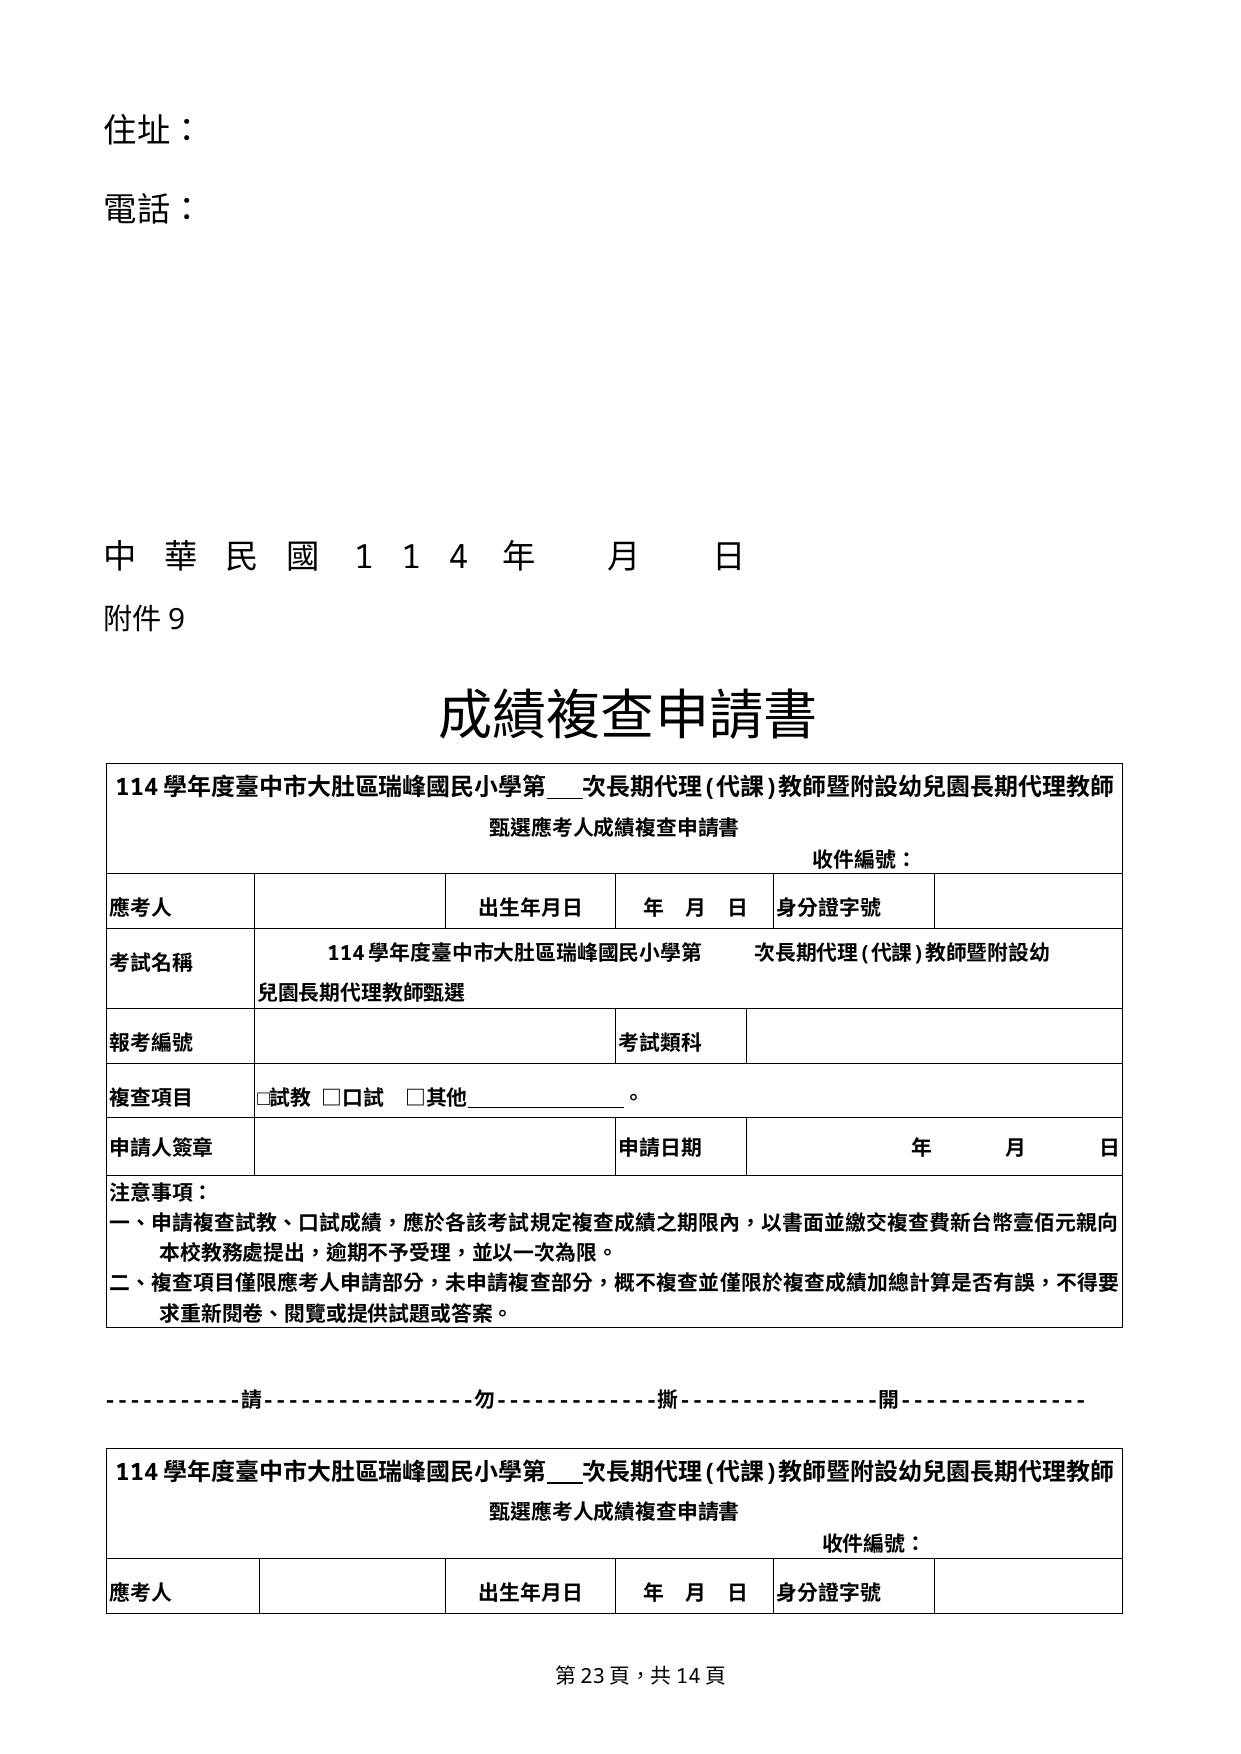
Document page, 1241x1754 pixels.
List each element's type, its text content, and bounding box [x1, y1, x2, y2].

table_header 114學年度臺中市大肚區瑞峰國民小學第 次長期代理(代課)教師暨附設幼兒園長期代理教師 甄選應考人成績複查申請書 收件編號： [107, 1449, 1122, 1558]
table_cell [255, 1118, 615, 1175]
table_cell 出生年月日 [446, 874, 615, 928]
table_cell 報考編號 [107, 1009, 254, 1062]
table_cell □試教 □口試 □其他 。 [255, 1064, 1122, 1117]
table_cell 申請人簽章 [107, 1118, 254, 1175]
table_cell 考試類科 [616, 1009, 746, 1062]
text 中華民國114年 月 日 [103, 513, 1152, 575]
text 住址： [103, 86, 1152, 148]
text 電話： [103, 166, 1152, 228]
table_cell 年 月 日 [747, 1118, 1122, 1175]
table_cell 應考人 [107, 874, 254, 928]
table_cell 身分證字號 [774, 1559, 934, 1612]
table_cell [935, 874, 1122, 928]
table_cell 注意事項： 一、申請複查試教、口試成績，應於各該考試規定複查成績之期限內，以書面並繳交複查費新台幣壹佰元親向本校教務處提出，逾期不予受理，並以一次為限。 二、複查項目僅限應考人申請部分，未申請複查部分，概不複查並僅限於複查成績加總計算是否有誤，不得要求重新閱卷、閱覽或提供試題或答案。 [107, 1176, 1122, 1327]
table_cell 年 月 日 [616, 1559, 773, 1612]
table_header 114學年度臺中市大肚區瑞峰國民小學第 次長期代理(代課)教師暨附設幼兒園長期代理教師 甄選應考人成績複查申請書 收件編號： [107, 764, 1122, 873]
table_cell [260, 1559, 445, 1612]
text 成績複查申請書 [103, 638, 1152, 763]
table_cell 年 月 日 [616, 874, 773, 928]
table_cell 114學年度臺中市大肚區瑞峰國民小學第 次長期代理(代課)教師暨附設幼 兒園長期代理教師甄選 [255, 929, 1122, 1008]
table_cell 身分證字號 [774, 874, 934, 928]
table_cell 申請日期 [616, 1118, 746, 1175]
table_cell [255, 874, 445, 928]
table_cell 出生年月日 [446, 1559, 615, 1612]
table_cell [255, 1009, 615, 1062]
table_cell [747, 1009, 1122, 1062]
table_cell 考試名稱 [107, 929, 254, 1008]
text 附件9 [103, 575, 1152, 638]
table_cell 應考人 [107, 1559, 259, 1612]
table_cell 複查項目 [107, 1064, 254, 1117]
table_cell [935, 1559, 1122, 1612]
text -----------請-----------------勿-------------撕----------------開--------------- [103, 1357, 1152, 1419]
